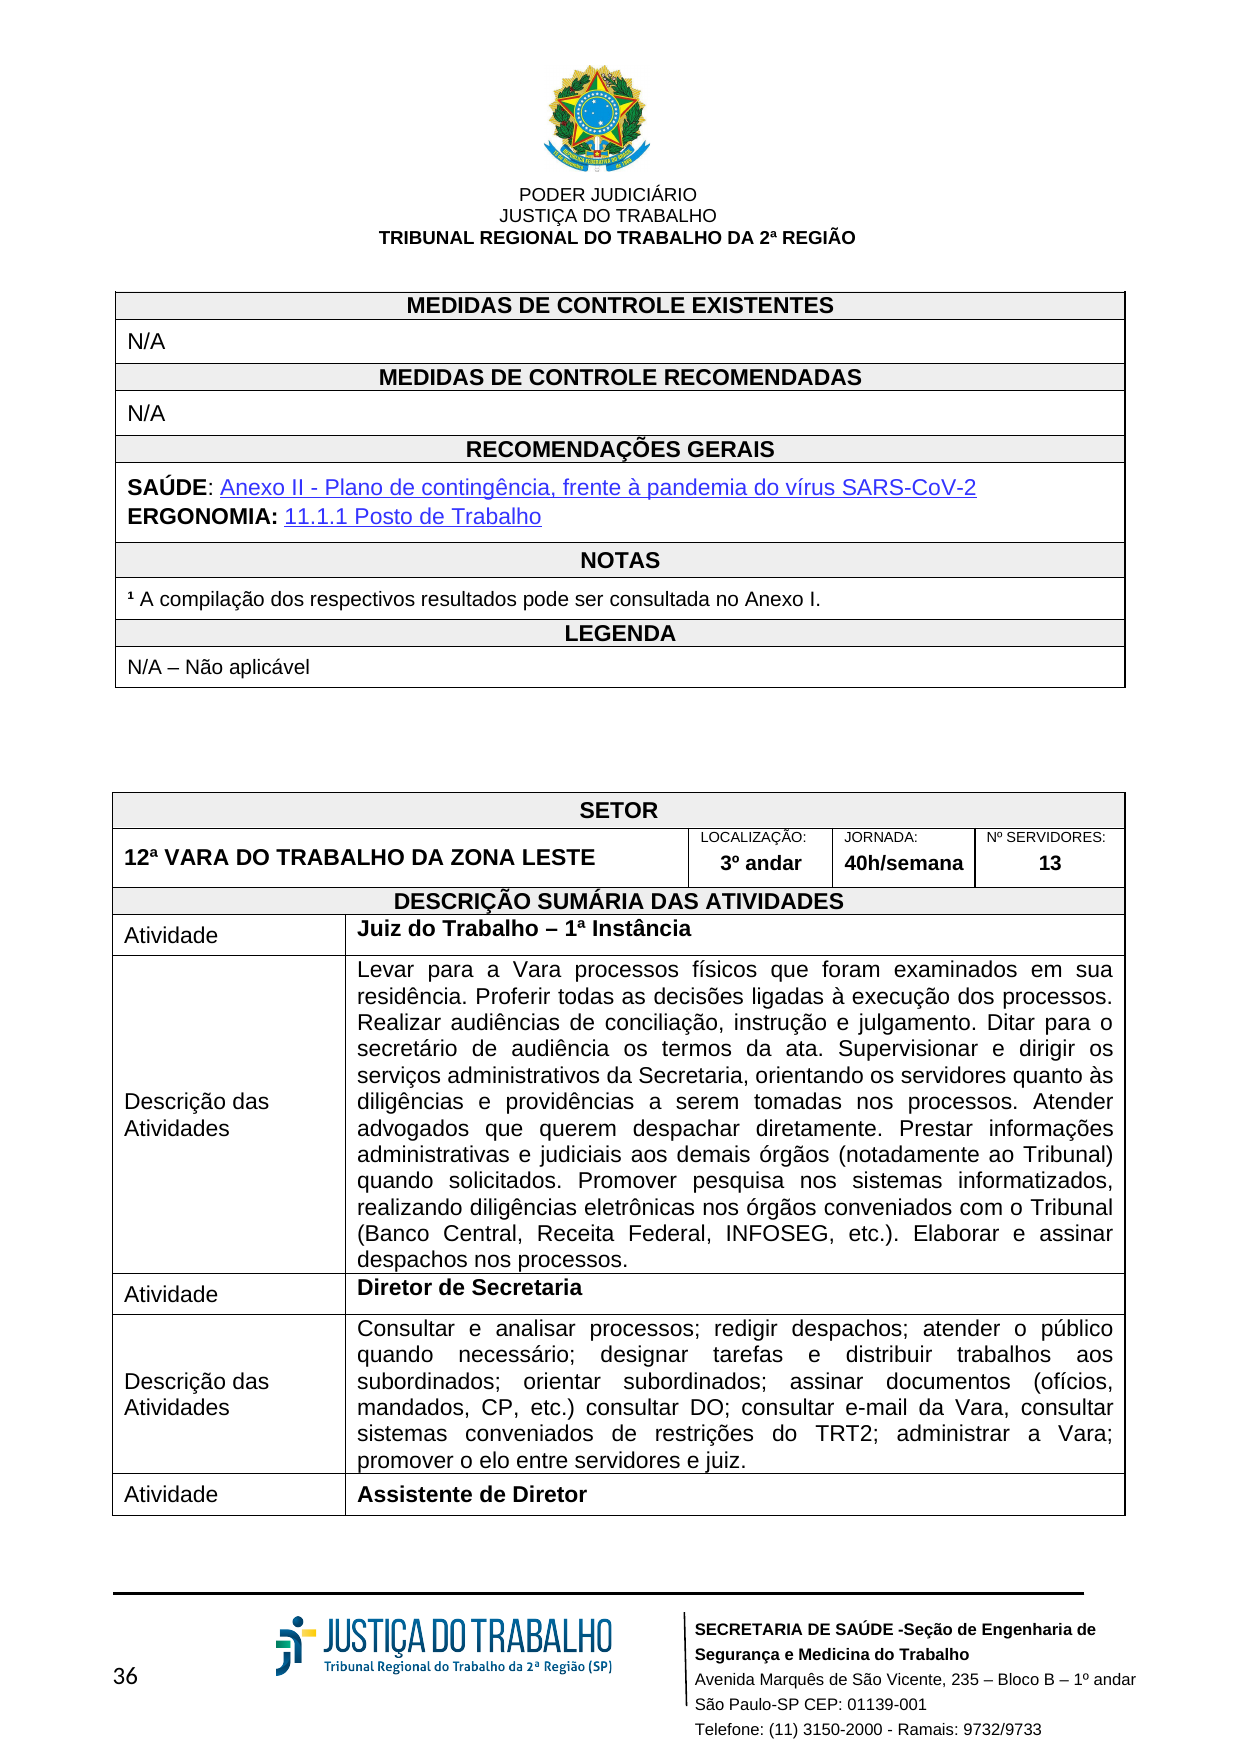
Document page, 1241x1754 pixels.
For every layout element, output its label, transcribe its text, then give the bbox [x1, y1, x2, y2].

table_cell Levar para a Vara processos físicos que foram examinados em sua residência. Proferir todas as decisões ligadas à execução dos processos. Realizar audiências de conciliação, instrução e julgamento. Ditar para o secretário de audiência os termos da ata. Supervisionar e dirigir os serviços administrativos da Secretaria, orientando os servidores quanto às diligências e providências a serem tomadas nos processos. Atender advogados que querem despachar diretamente. Prestar informações administrativas e judiciais aos demais órgãos (notadamente ao Tribunal) quando solicitados. Promover pesquisa nos sistemas informatizados, realizando diligências eletrônicas nos órgãos conveniados com o Tribunal (Banco Central, Receita Federal, INFOSEG, etc.). Elaborar e assinar despachos nos processos. [346, 956, 1124, 1273]
picture [276, 1616, 612, 1676]
table_cell Juiz do Trabalho – 1ª Instância [346, 915, 1124, 955]
table_cell Atividade [113, 1274, 345, 1314]
table_cell Atividade [113, 915, 345, 955]
table_cell MEDIDAS DE CONTROLE RECOMENDADAS [116, 364, 1124, 390]
table_cell MEDIDAS DE CONTROLE EXISTENTES [116, 293, 1124, 319]
table_cell Descrição das Atividades [113, 1315, 345, 1473]
picture [543, 65, 650, 172]
table_cell Assistente de Diretor [346, 1474, 1124, 1514]
table_cell Diretor de Secretaria [346, 1274, 1124, 1314]
table_cell RECOMENDAÇÕES GERAIS [116, 436, 1124, 462]
table_cell N/A [116, 320, 1124, 363]
table_cell ¹ A compilação dos respectivos resultados pode ser consultada no Anexo I. [116, 578, 1124, 618]
table_cell SAÚDE: Anexo II - Plano de contingência, frente à pandemia do vírus SARS-CoV-2 ERGONOMIA: 11.1.1 Posto de Trabalho [116, 463, 1124, 542]
table_cell DESCRIÇÃO SUMÁRIA DAS ATIVIDADES [113, 888, 1124, 914]
table_cell 12ª VARA DO TRABALHO DA ZONA LESTE [113, 829, 688, 887]
table_cell Consultar e analisar processos; redigir despachos; atender o público quando necessário; designar tarefas e distribuir trabalhos aos subordinados; orientar subordinados; assinar documentos (ofícios, mandados, CP, etc.) consultar DO; consultar e-mail da Vara, consultar sistemas conveniados de restrições do TRT2; administrar a Vara; promover o elo entre servidores e juiz. [346, 1315, 1124, 1473]
table_cell LOCALIZAÇÃO: 3º andar [689, 829, 832, 887]
table_cell JORNADA: 40h/semana [833, 829, 974, 887]
table_cell N/A – Não aplicável [116, 647, 1124, 687]
table_cell LEGENDA [116, 620, 1124, 646]
table_cell Nº SERVIDORES: 13 [976, 829, 1124, 887]
table_cell Descrição das Atividades [113, 956, 345, 1273]
table_cell NOTAS [116, 543, 1124, 577]
table_cell N/A [116, 391, 1124, 435]
table_cell Atividade [113, 1474, 345, 1514]
table_header SETOR [113, 793, 1124, 827]
